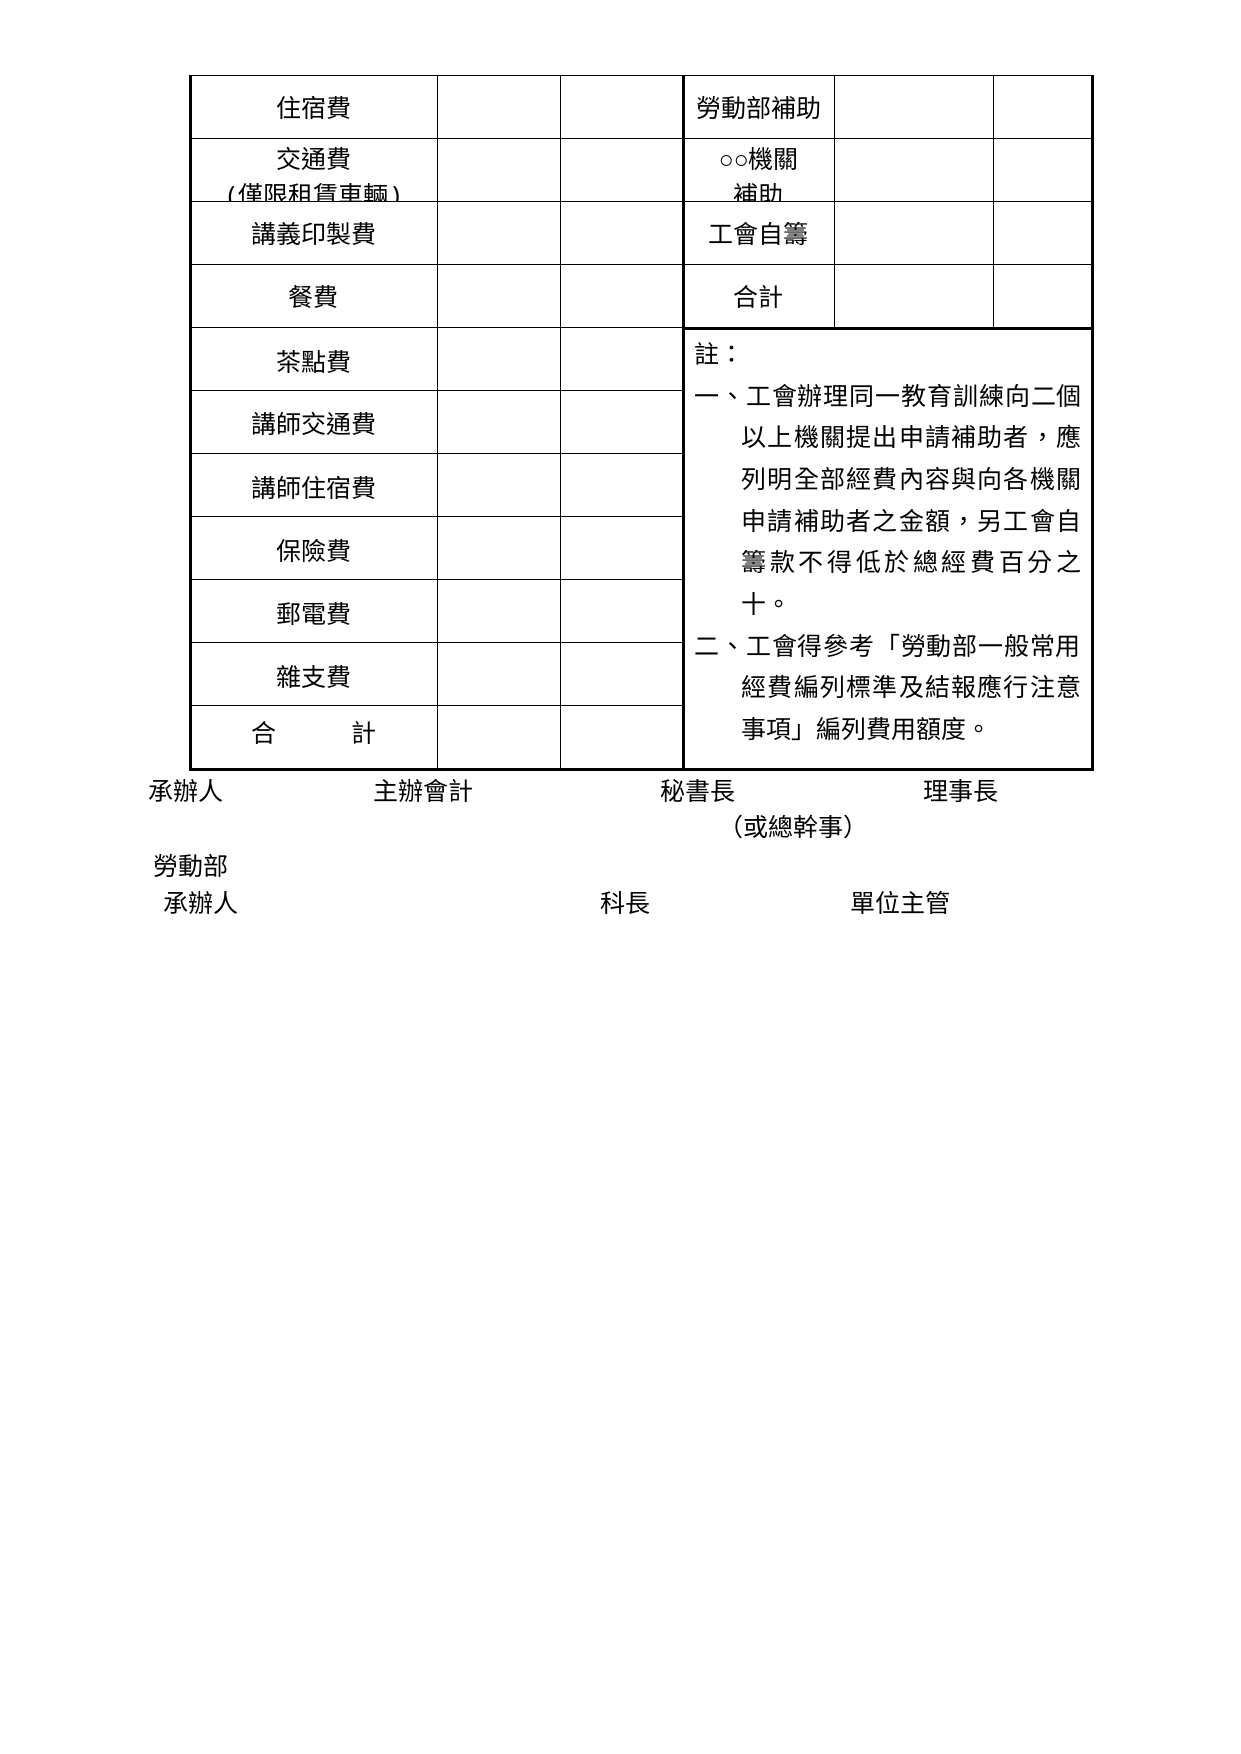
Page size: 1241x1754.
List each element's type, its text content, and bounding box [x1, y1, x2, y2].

table_cell [438, 391, 560, 453]
table_cell ○○機關 補助 [685, 139, 834, 201]
text 勞動部 [118, 844, 1165, 883]
table_cell [561, 517, 682, 579]
table_cell [438, 202, 560, 264]
table_cell 講師住宿費 [192, 454, 437, 516]
table_cell [835, 265, 993, 327]
table_cell [438, 139, 560, 201]
table_cell [438, 580, 560, 642]
table_cell [438, 517, 560, 579]
table_cell 註： 一、工會辦理同一教育訓練向二個以上機關提出申請補助者，應列明全部經費內容與向各機關申請補助者之金額，另工會自籌款不得低於總經費百分之十。 二、工會得參考「勞動部一般常用經費編列標準及結報應行注意事項」編列費用額度。 [685, 330, 1091, 768]
table_cell 合 計 [192, 706, 437, 768]
table_cell 餐費 [192, 265, 437, 327]
text 承辦人 主辦會計 秘書長 理事長 [118, 771, 1165, 808]
table_cell [561, 202, 682, 264]
table_cell 住宿費 [192, 76, 437, 138]
table_cell 茶點費 [192, 328, 437, 390]
table_cell 講師交通費 [192, 391, 437, 453]
text 承辦人 科長 單位主管 [118, 883, 1165, 920]
table_cell 勞動部補助 [685, 76, 834, 138]
table_cell [438, 76, 560, 138]
table_cell [561, 265, 682, 327]
table_cell [561, 580, 682, 642]
table_cell 郵電費 [192, 580, 437, 642]
table_cell [438, 706, 560, 768]
table_cell [994, 265, 1091, 327]
text （或總幹事） [118, 808, 1165, 844]
table_cell [561, 643, 682, 705]
table_cell [561, 76, 682, 138]
table_cell [994, 76, 1091, 138]
table_cell [561, 328, 682, 390]
table_cell [561, 391, 682, 453]
table_cell [561, 139, 682, 201]
table_cell 合計 [685, 265, 834, 327]
table_cell [835, 139, 993, 201]
table_cell 工會自籌 [685, 202, 834, 264]
table_cell [438, 643, 560, 705]
table_cell [438, 265, 560, 327]
table_cell [835, 202, 993, 264]
table_cell [438, 454, 560, 516]
table_cell [561, 706, 682, 768]
table_cell [835, 76, 993, 138]
table_cell [994, 202, 1091, 264]
table_cell [561, 454, 682, 516]
table_cell 保險費 [192, 517, 437, 579]
table_cell 交通費 (僅限租賃車輛) [192, 139, 437, 201]
table_cell 雜支費 [192, 643, 437, 705]
table_cell [438, 328, 560, 390]
table_cell [994, 139, 1091, 201]
table_cell 講義印製費 [192, 202, 437, 264]
